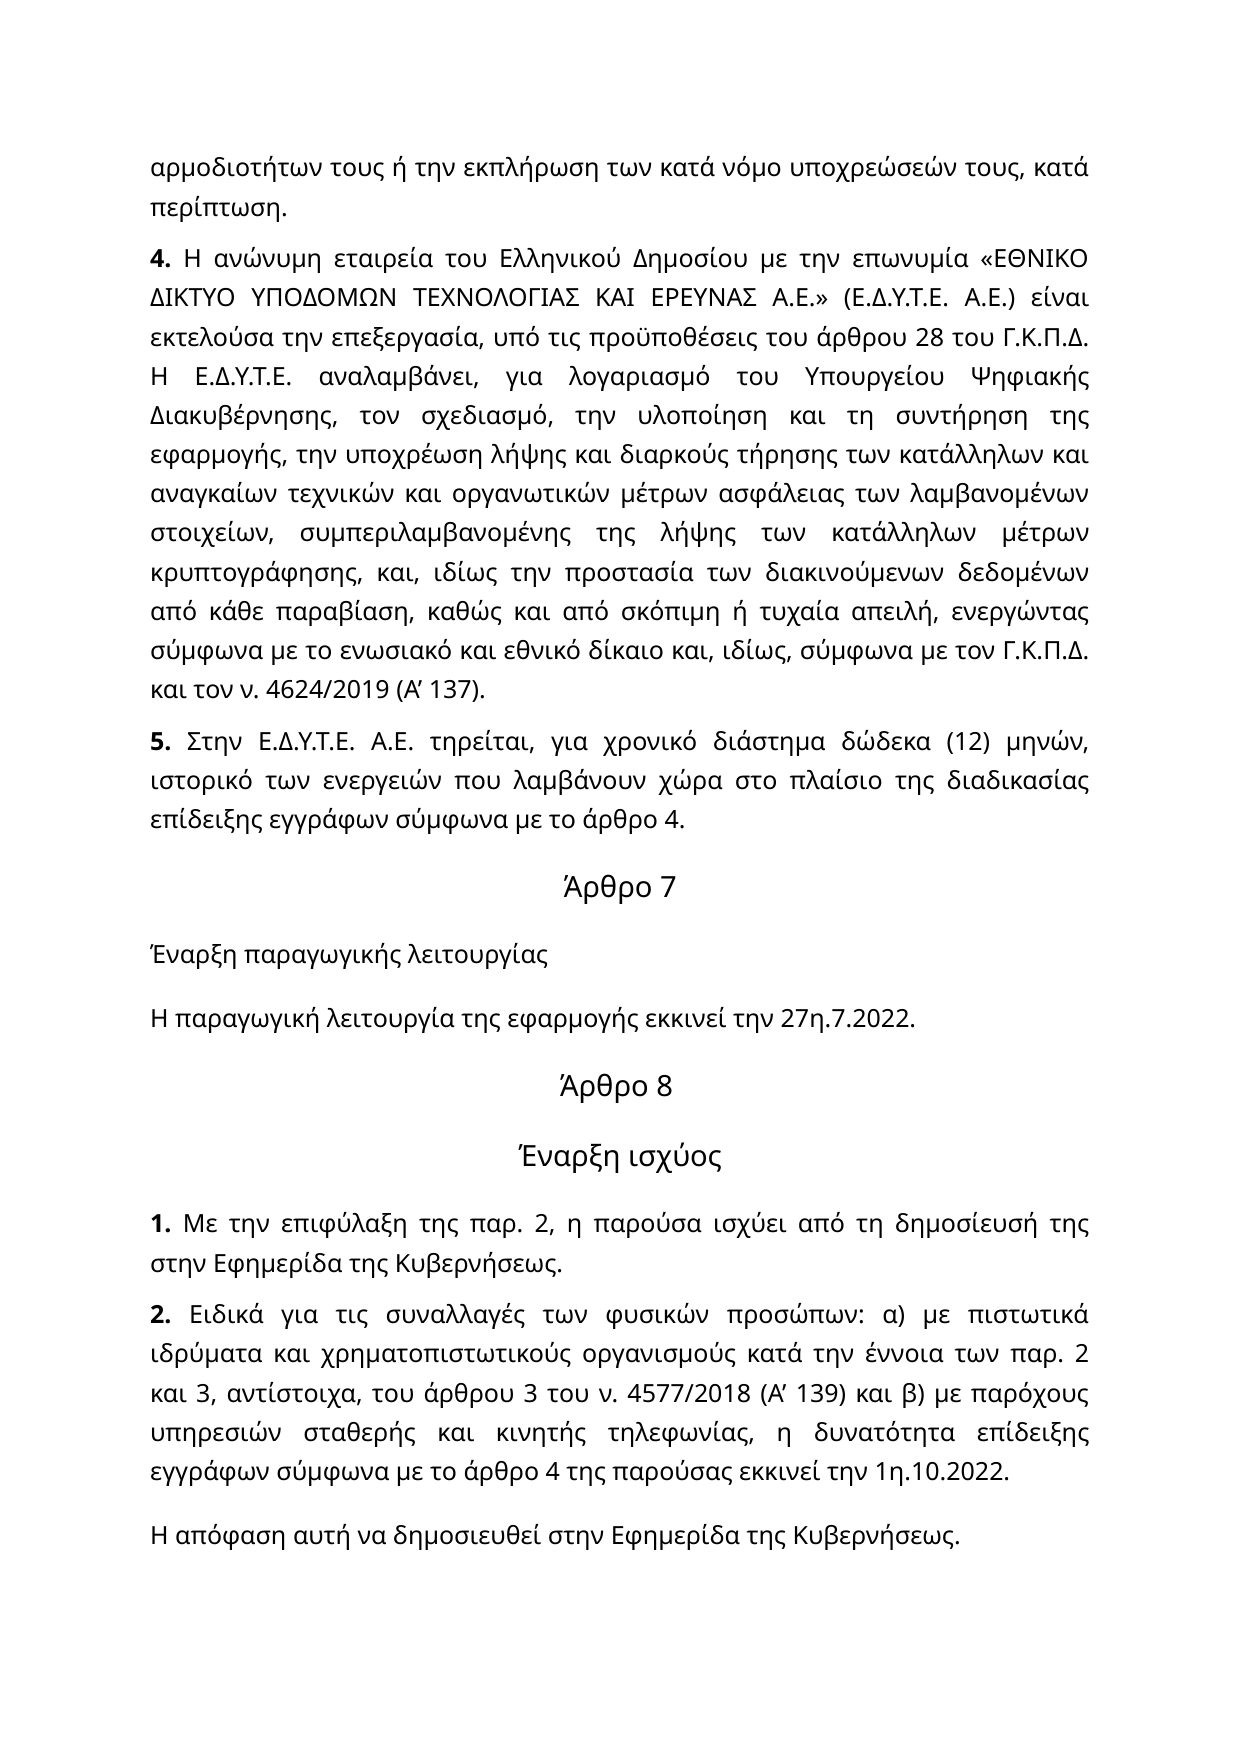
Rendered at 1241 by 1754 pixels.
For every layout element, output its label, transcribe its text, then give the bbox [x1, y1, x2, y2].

text 1. Με την επιφύλαξη της παρ. 2, η παρούσα ισχύει από τη δημοσίευσή της στην Εφημερίδα της Κυβερνήσεως. [150, 1206, 1090, 1279]
subtitle Άρθρο 8 [150, 1065, 1090, 1104]
text Η παραγωγική λειτουργία της εφαρμογής εκκινεί την 27η.7.2022. [150, 1001, 1090, 1035]
subtitle Έναρξη ισχύος [150, 1135, 1090, 1175]
text 2. Ειδικά για τις συναλλαγές των φυσικών προσώπων: α) με πιστωτικά ιδρύματα και χρηματοπιστωτικούς οργανισμούς κατά την έννοια των παρ. 2 και 3, αντίστοιχα, του άρθρου 3 του ν. 4577/2018 (Α’ 139) και β) με παρόχους υπηρεσιών σταθερής και κινητής τηλεφωνίας, η δυνατότητα επίδειξης εγγράφων σύμφωνα με το άρθρο 4 της παρούσας εκκινεί την 1η.10.2022. [150, 1297, 1090, 1488]
text 5. Στην Ε.Δ.Υ.Τ.Ε. Α.Ε. τηρείται, για χρονικό διάστημα δώδεκα (12) μηνών, ιστορικό των ενεργειών που λαμβάνουν χώρα στο πλαίσιο της διαδικασίας επίδειξης εγγράφων σύμφωνα με το άρθρο 4. [150, 723, 1090, 836]
subtitle Άρθρο 7 [150, 866, 1090, 906]
text Η απόφαση αυτή να δημοσιευθεί στην Εφημερίδα της Κυβερνήσεως. [150, 1518, 1090, 1552]
text αρμοδιοτήτων τους ή την εκπλήρωση των κατά νόμο υποχρεώσεών τους, κατά περίπτωση. [150, 150, 1090, 223]
text Έναρξη παραγωγικής λειτουργίας [150, 936, 1090, 971]
text 4. Η ανώνυμη εταιρεία του Ελληνικού Δημοσίου με την επωνυμία «ΕΘΝΙΚΟ ΔΙΚΤΥΟ ΥΠΟΔΟΜΩΝ ΤΕΧΝΟΛΟΓΙΑΣ ΚΑΙ ΕΡΕΥΝΑΣ Α.Ε.» (Ε.Δ.Υ.Τ.Ε. Α.Ε.) είναι εκτελούσα την επεξεργασία, υπό τις προϋποθέσεις του άρθρου 28 του Γ.Κ.Π.Δ. Η Ε.Δ.Υ.Τ.Ε. αναλαμβάνει, για λογαριασμό του Υπουργείου Ψηφιακής Διακυβέρνησης, τον σχεδιασμό, την υλοποίηση και τη συντήρηση της εφαρμογής, την υποχρέωση λήψης και διαρκούς τήρησης των κατάλληλων και αναγκαίων τεχνικών και οργανωτικών μέτρων ασφάλειας των λαμβανομένων στοιχείων, συμπεριλαμβανομένης της λήψης των κατάλληλων μέτρων κρυπτογράφησης, και, ιδίως την προστασία των διακινούμενων δεδομένων από κάθε παραβίαση, καθώς και από σκόπιμη ή τυχαία απειλή, ενεργώντας σύμφωνα με το ενωσιακό και εθνικό δίκαιο και, ιδίως, σύμφωνα με τον Γ.Κ.Π.Δ. και τον ν. 4624/2019 (Α’ 137). [150, 241, 1090, 706]
